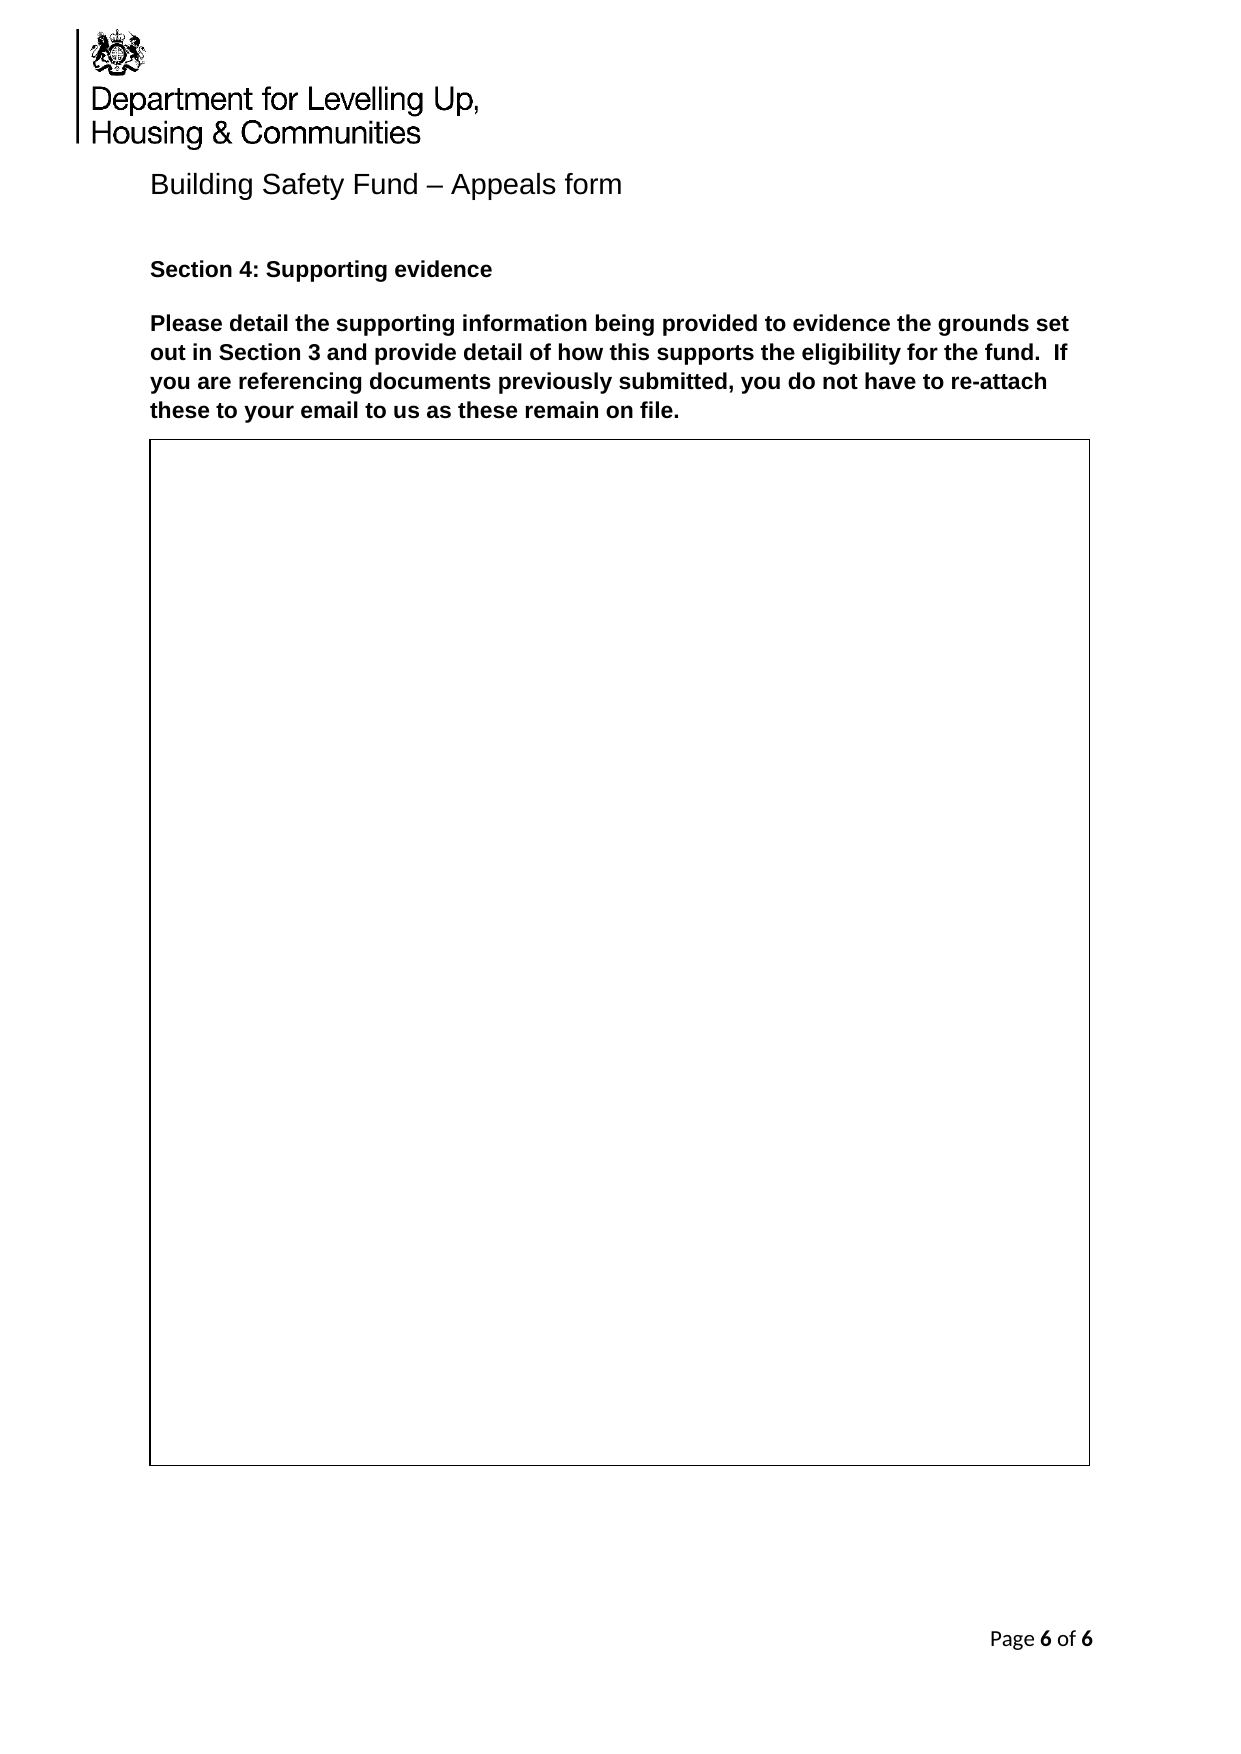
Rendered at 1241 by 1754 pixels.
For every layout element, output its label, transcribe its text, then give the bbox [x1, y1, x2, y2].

table_header [151, 440, 1089, 1465]
text Section 4: Supporting evidence [150, 256, 1093, 283]
text Please detail the supporting information being provided to evidence the grounds set out in Section 3 and provide detail of how this supports the eligibility for the fund. If you are referencing documents previously submitted, you do not have to re-attach these to your email to us as these remain on file. [150, 310, 1093, 423]
